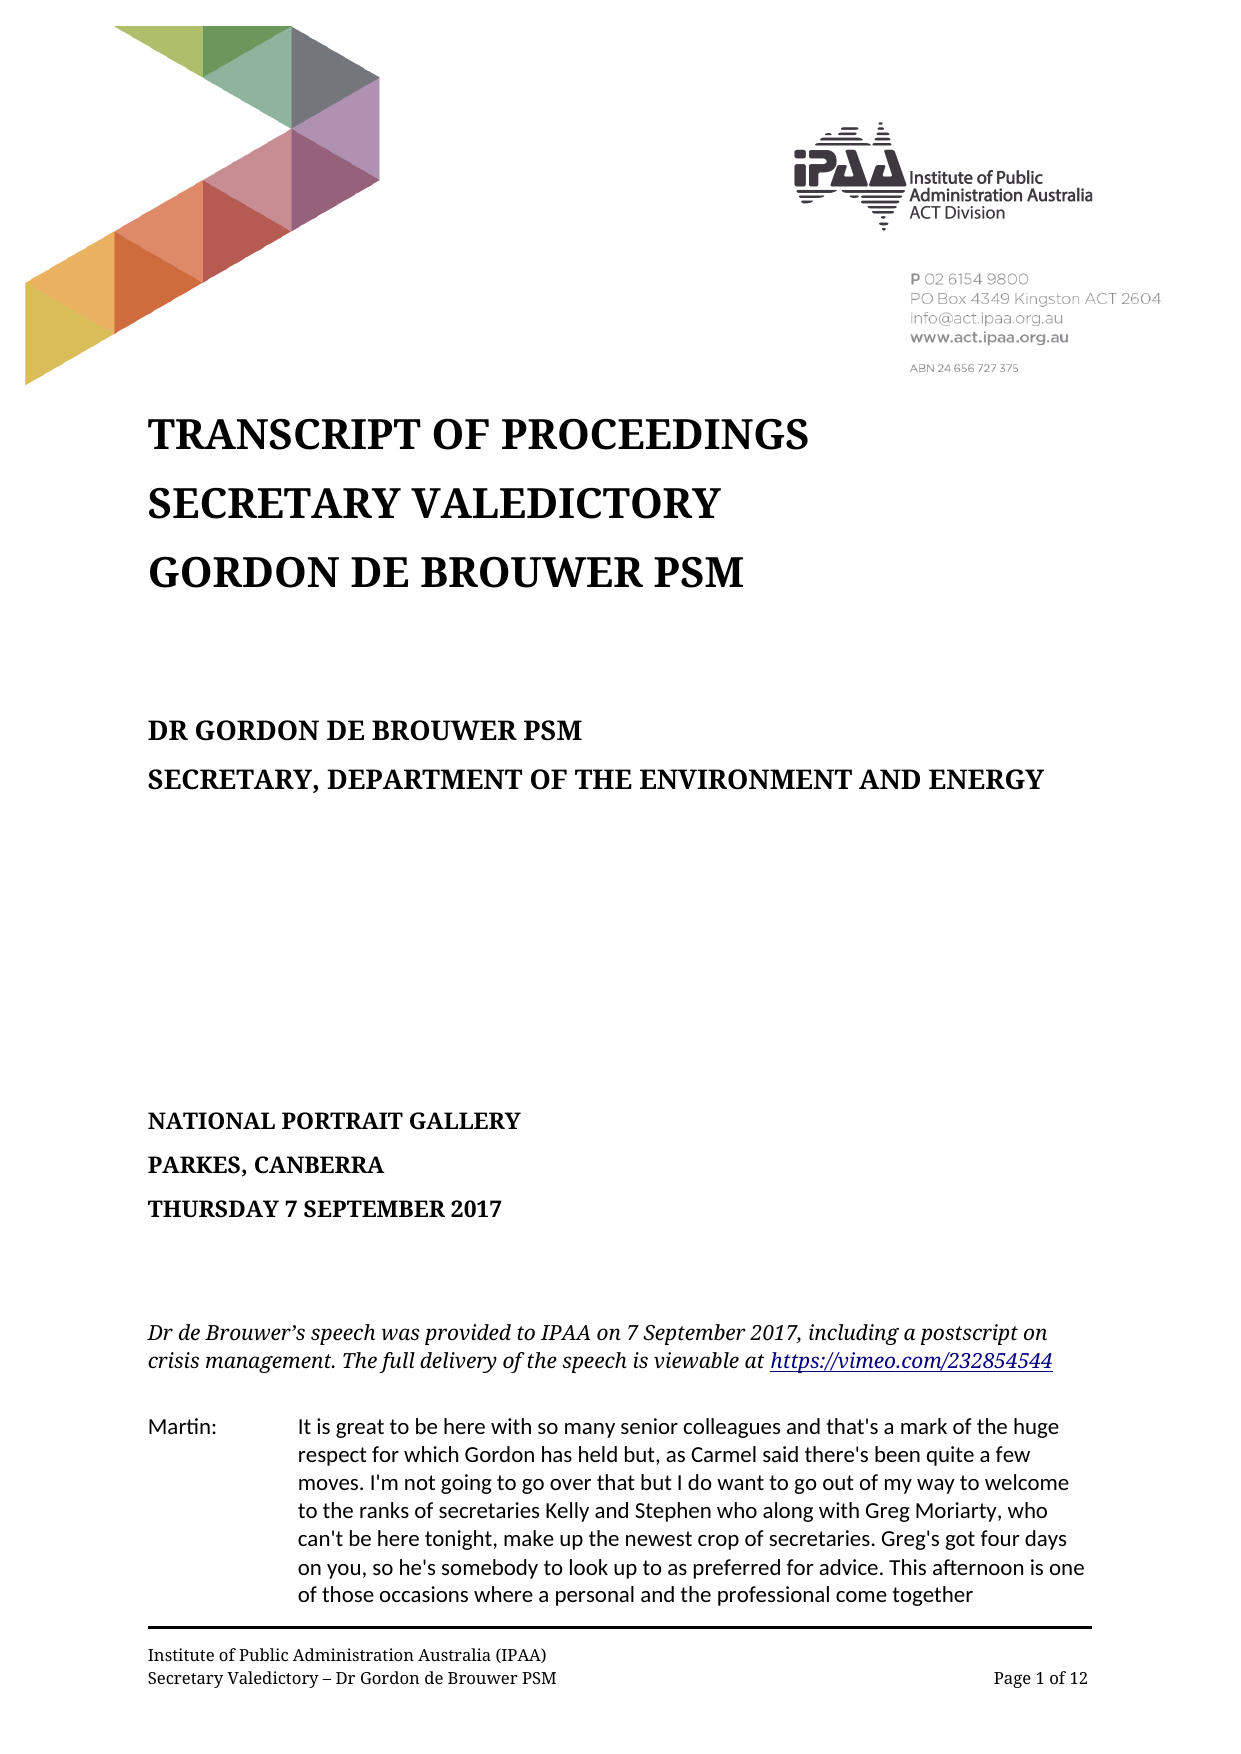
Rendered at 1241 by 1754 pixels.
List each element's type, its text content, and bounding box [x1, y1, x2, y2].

text THURSDAY 7 SEPTEMBER 2017 [148, 1192, 1092, 1224]
text PARKES, CANBERRA [148, 1149, 1092, 1180]
text TRANSCRIPT OF PROCEEDINGS [148, 405, 1092, 461]
text Dr de Brouwer’s speech was provided to IPAA on 7 September 2017, including a postscript on crisis management. The full delivery of the speech is viewable at https://vimeo.com/232854544 [148, 1318, 1092, 1375]
text SECRETARY VALEDICTORY [148, 474, 1092, 531]
text SECRETARY, DEPARTMENT OF THE ENVIRONMENT AND ENERGY [148, 761, 1092, 797]
text DR GORDON DE BROUWER PSM [148, 711, 1092, 748]
text GORDON DE BROUWER PSM [148, 543, 1092, 600]
text NATIONAL PORTRAIT GALLERY [148, 1105, 1092, 1136]
text Martin: It is great to be here with so many senior colleagues and that's a mark of the huge respect for which Gordon has held but, as Carmel said there's been quite a few moves. I'm not going to go over that but I do want to go out of my way to welcome to the ranks of secretaries Kelly and Stephen who along with Greg Moriarty, who can't be here tonight, make up the newest crop of secretaries. Greg's got four days on you, so he's somebody to look up to as preferred for advice. This afternoon is one of those occasions where a personal and the professional come together [148, 1412, 1092, 1609]
